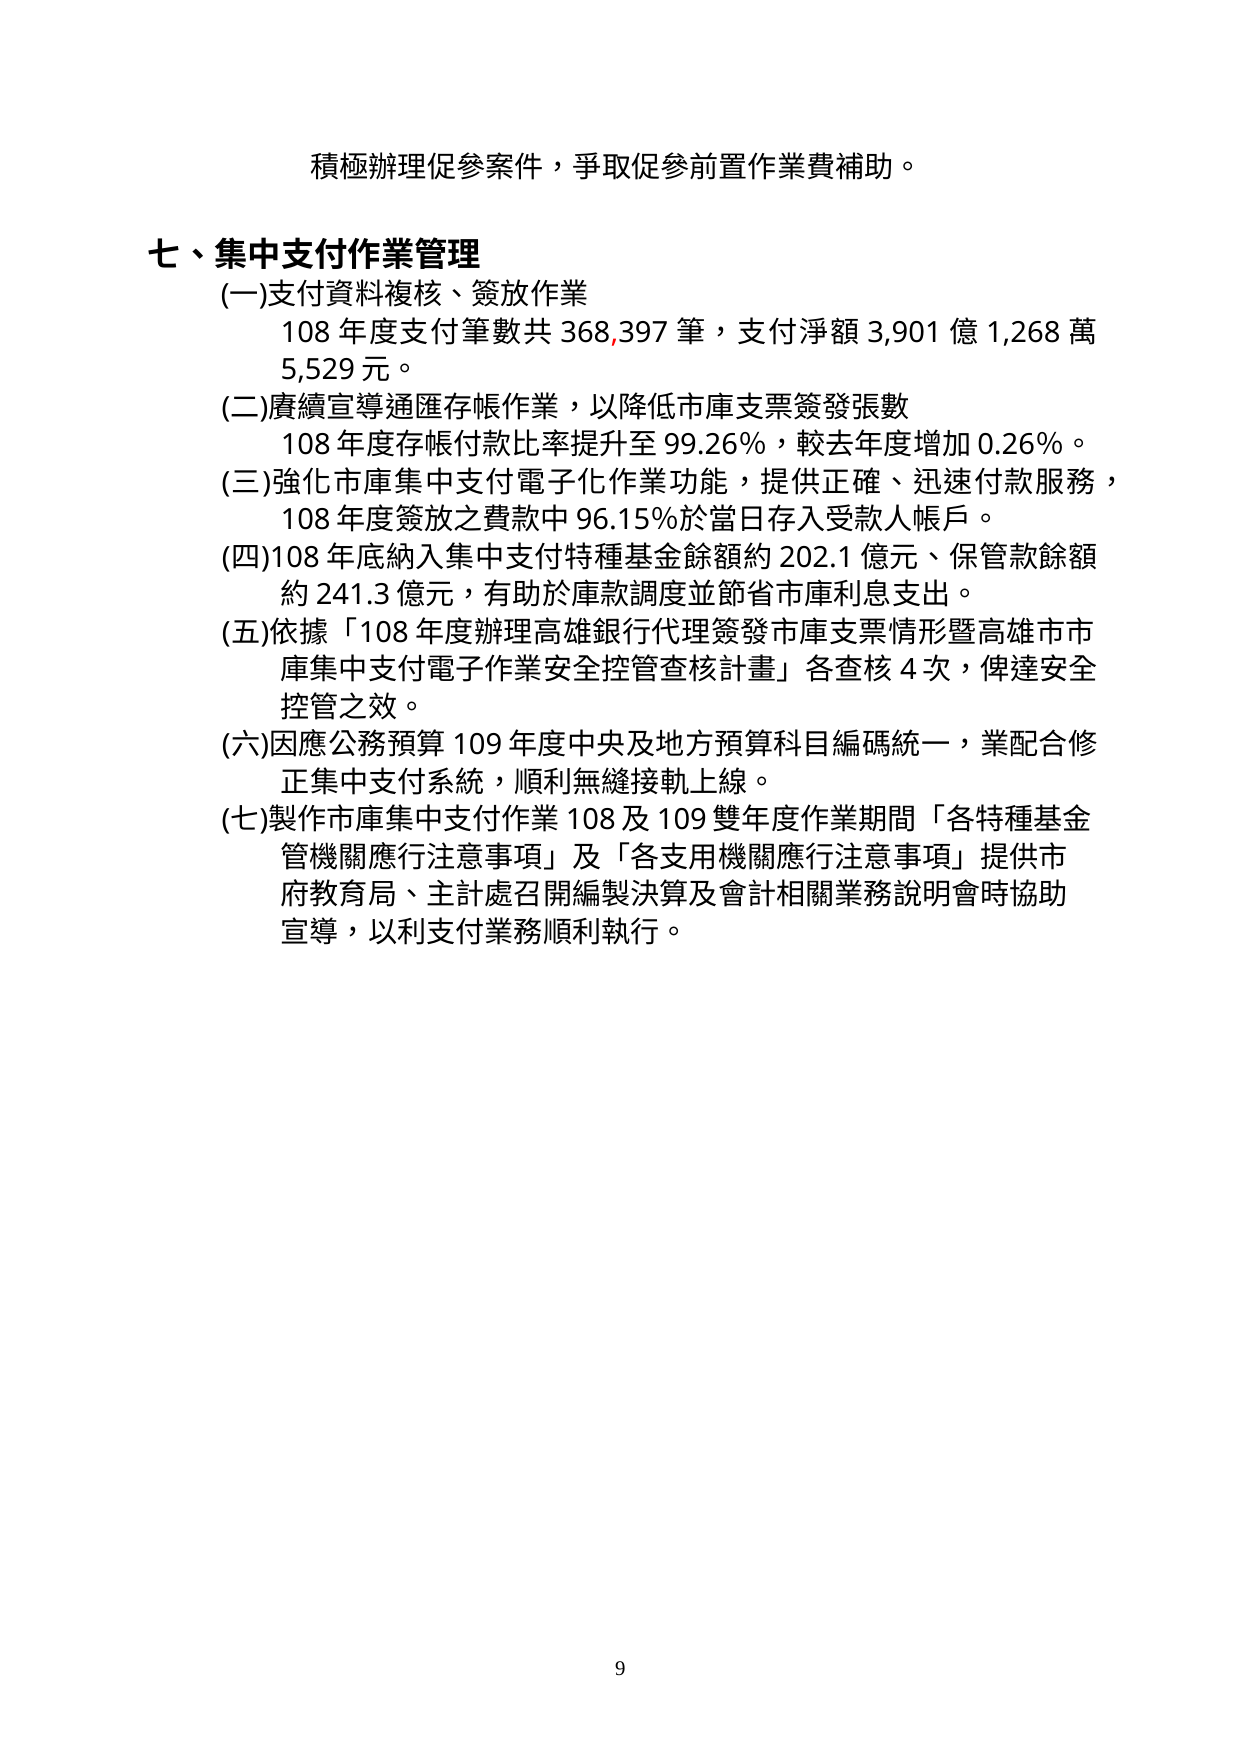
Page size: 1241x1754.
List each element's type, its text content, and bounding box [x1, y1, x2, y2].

text (一)支付資料複核、簽放作業 [148, 275, 1097, 312]
text 七、集中支付作業管理 [148, 233, 1092, 275]
text (四)108年底納入集中支付特種基金餘額約202.1億元、保管款餘額約241.3億元，有助於庫款調度並節省市庫利息支出。 [222, 537, 1097, 612]
text (七)製作市庫集中支付作業108及109雙年度作業期間「各特種基金管機關應行注意事項」及「各支用機關應行注意事項」提供市府教育局、主計處召開編製決算及會計相關業務說明會時協助宣導，以利支付業務順利執行。 [221, 800, 1092, 950]
text (六)因應公務預算109年度中央及地方預算科目編碼統一，業配合修正集中支付系統，順利無縫接軌上線。 [222, 725, 1097, 800]
text (二)賡續宣導通匯存帳作業，以降低市庫支票簽發張數 [148, 387, 1097, 425]
text 108年度支付筆數共368,397筆，支付淨額3,901億1,268萬5,529元。 [280, 312, 1097, 387]
text 108年度存帳付款比率提升至99.26％，較去年度增加0.26％。 [273, 425, 1097, 462]
text (三)強化市庫集中支付電子化作業功能，提供正確、迅速付款服務，108年度簽放之費款中96.15％於當日存入受款人帳戶。 [221, 462, 1097, 537]
text (五)依據「108年度辦理高雄銀行代理簽發市庫支票情形暨高雄市市庫集中支付電子作業安全控管查核計畫」各查核4次，俾達安全控管之效。 [222, 612, 1097, 725]
text 積極辦理促參案件，爭取促參前置作業費補助。 [310, 148, 1081, 185]
